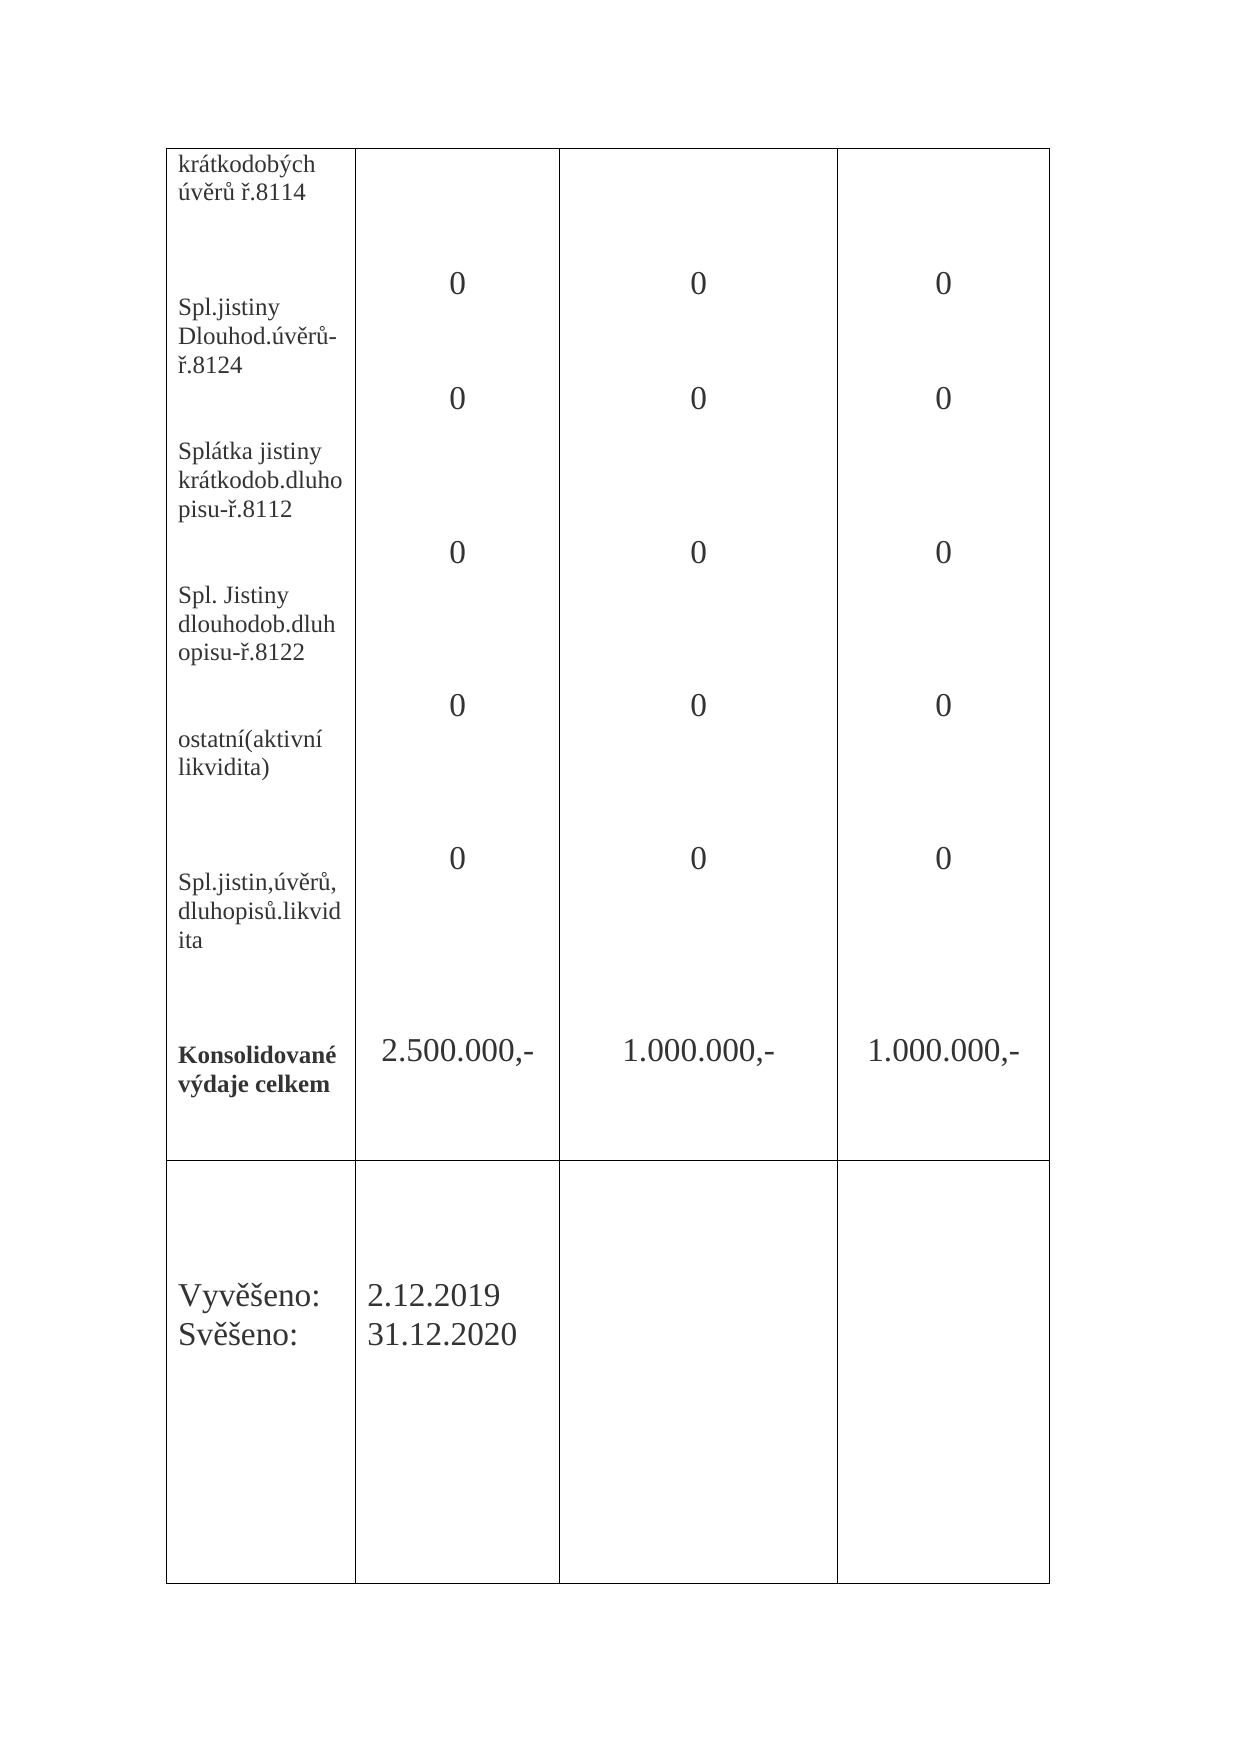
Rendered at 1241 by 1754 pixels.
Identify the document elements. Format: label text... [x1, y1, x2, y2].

table_header krátkodobých úvěrů ř.8114 Spl.jistiny Dlouhod.úvěrů-ř.8124 Splátka jistiny krátkodob.dluhopisu-ř.8112 Spl. Jistiny dlouhodob.dluhopisu-ř.8122 ostatní(aktivní likvidita) Spl.jistin,úvěrů,dluhopisů.likvidita Konsolidované výdaje celkem [167, 149, 355, 1160]
table_header 0 0 0 0 0 1.000.000,- [560, 149, 837, 1160]
table_cell 2.12.2019 31.12.2020 [356, 1161, 559, 1582]
table_cell [560, 1161, 837, 1582]
table_header 0 0 0 0 0 1.000.000,- [838, 149, 1049, 1160]
table_header 0 0 0 0 0 2.500.000,- [356, 149, 559, 1160]
table_cell [838, 1161, 1049, 1582]
table_cell Vyvěšeno: Svěšeno: [167, 1161, 355, 1582]
